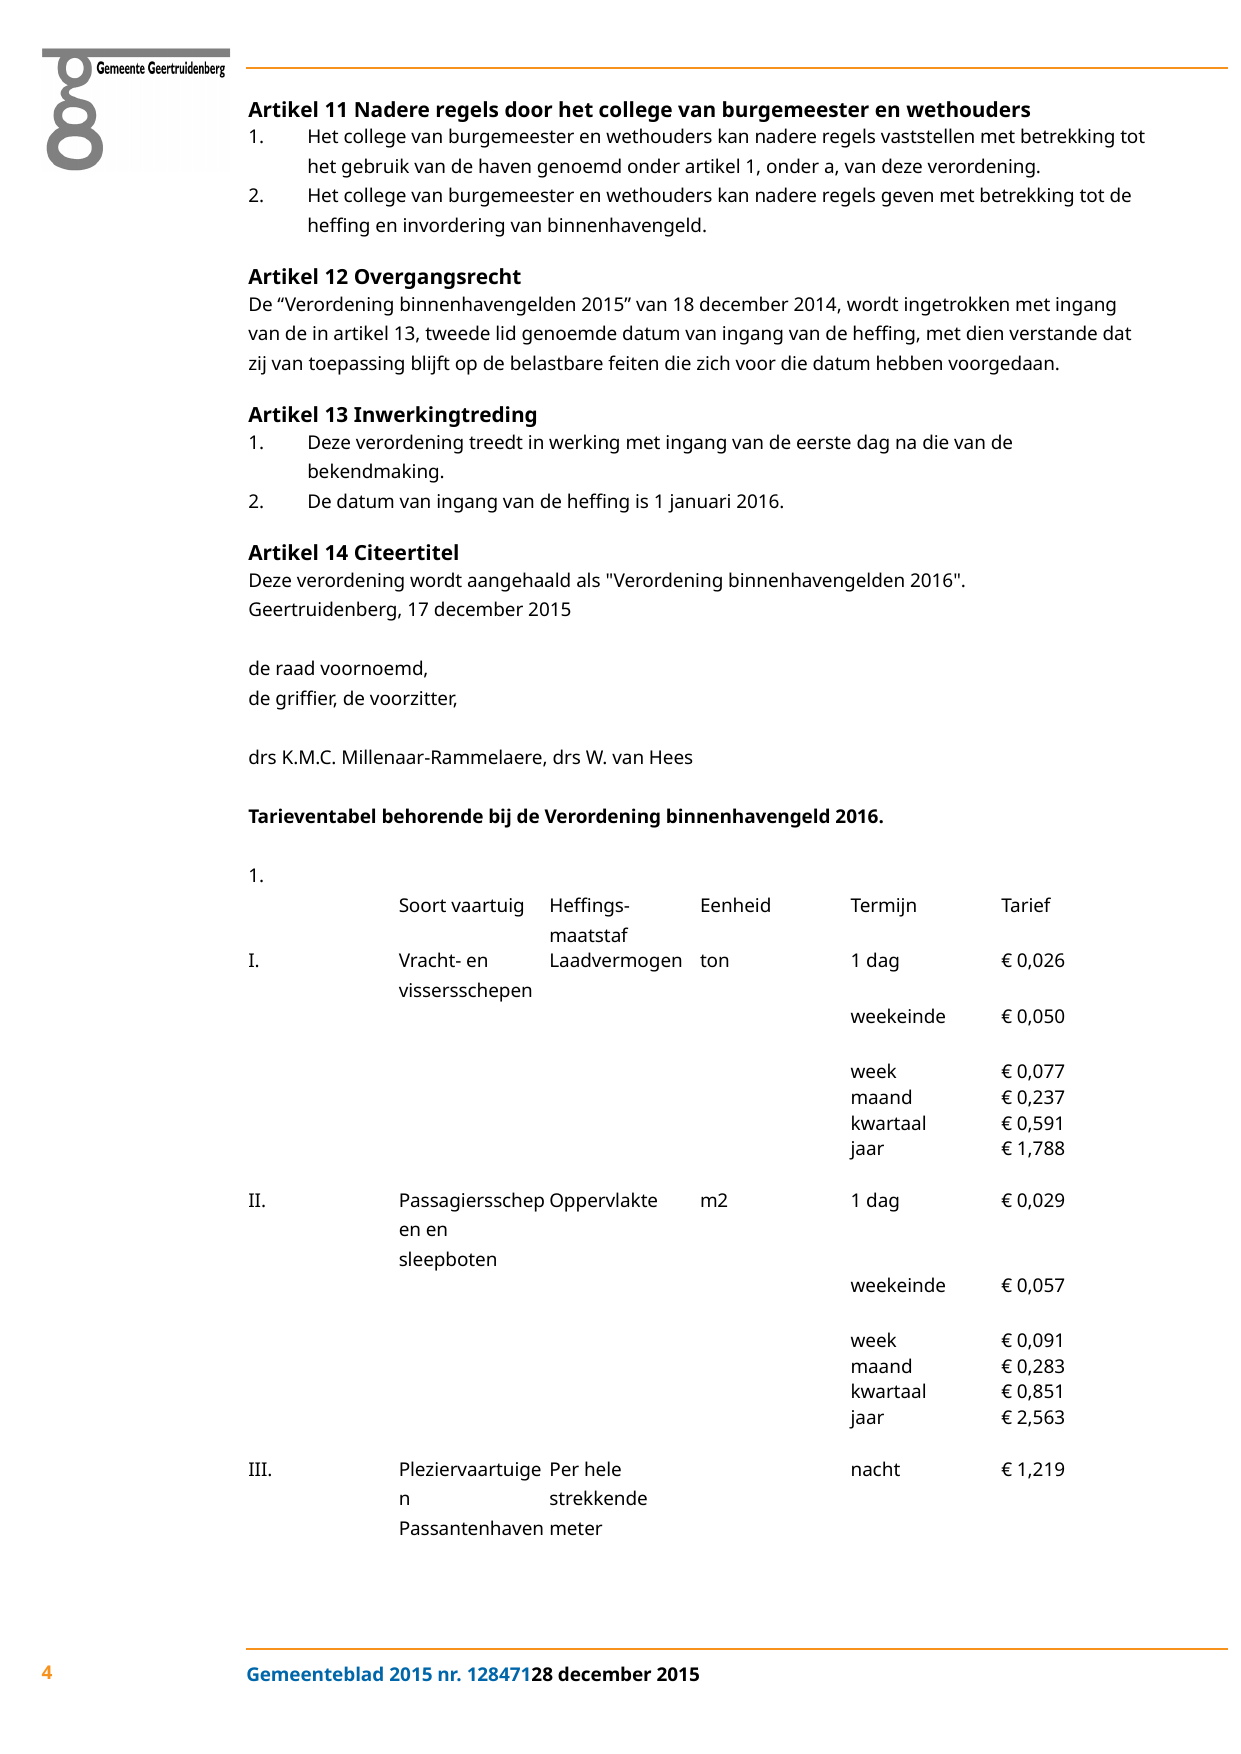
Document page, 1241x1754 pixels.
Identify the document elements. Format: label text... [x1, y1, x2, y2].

table_header Heffings- maatstaf [549, 893, 700, 948]
table_cell € 0,077 [1001, 1058, 1152, 1084]
table_cell Passagiersschepen en sleepboten [399, 1187, 549, 1272]
table_cell [549, 1379, 700, 1404]
table_cell [700, 1272, 850, 1327]
table_cell [248, 1058, 398, 1084]
table_cell weekeinde [850, 1272, 1001, 1327]
table_cell [399, 1084, 549, 1110]
table_cell [248, 1353, 398, 1379]
list Het college van burgemeester en wethouders kan nadere regels vaststellen met betrekking tot het gebruik van de haven genoemd onder artikel 1, onder a, van deze verordening. [248, 123, 1152, 178]
table_cell week [850, 1327, 1001, 1353]
text Artikel 11 Nadere regels door het college van burgemeester en wethouders [248, 95, 1152, 123]
table_cell [549, 1353, 700, 1379]
table_cell € 1,788 [1001, 1136, 1152, 1161]
table_cell [399, 1058, 549, 1084]
table_cell [248, 1110, 398, 1136]
text Tarieventabel behorende bij de Verordening binnenhavengeld 2016. [248, 803, 1152, 829]
table_cell m2 [700, 1187, 850, 1272]
table_cell € 2,563 [1001, 1404, 1152, 1430]
text Deze verordening wordt aangehaald als "Verordening binnenhavengelden 2016". [248, 567, 1152, 593]
table_cell [399, 1404, 549, 1430]
table_cell € 0,283 [1001, 1353, 1152, 1379]
table_cell jaar [850, 1136, 1001, 1161]
table_cell [549, 1084, 700, 1110]
table_header [248, 893, 398, 948]
text 1. [248, 863, 1152, 888]
table_cell [700, 1404, 850, 1430]
table_cell Laadvermogen [549, 948, 700, 1003]
table_cell [700, 1161, 850, 1187]
table_cell [248, 1404, 398, 1430]
table_cell [700, 1327, 850, 1353]
table_cell [700, 1430, 850, 1456]
table_header Soort vaartuig [399, 893, 549, 948]
table_cell [1001, 1430, 1152, 1456]
table_cell € 0,851 [1001, 1379, 1152, 1404]
table_cell € 0,091 [1001, 1327, 1152, 1353]
table_cell ton [700, 948, 850, 1003]
table_cell maand [850, 1353, 1001, 1379]
table_cell [700, 1058, 850, 1084]
table_cell Vracht- en vissersschepen [399, 948, 549, 1003]
table_cell maand [850, 1084, 1001, 1110]
table_cell [850, 1430, 1001, 1456]
table_cell [549, 1272, 700, 1327]
table_cell € 0,057 [1001, 1272, 1152, 1327]
table_cell 1 dag [850, 1187, 1001, 1272]
text Geertruidenberg, 17 december 2015 [248, 596, 1152, 622]
table_cell III. [248, 1456, 398, 1541]
table_header Eenheid [700, 893, 850, 948]
table_cell [700, 1353, 850, 1379]
table_cell [399, 1003, 549, 1058]
table_cell nacht [850, 1456, 1001, 1541]
table_cell [399, 1353, 549, 1379]
table_cell [248, 1084, 398, 1110]
table_cell [700, 1110, 850, 1136]
table_cell [399, 1327, 549, 1353]
table_cell [248, 1136, 398, 1161]
text de griffier, de voorzitter, [248, 685, 1152, 711]
table_cell [248, 1430, 398, 1456]
table_cell Pleziervaartuigen Passantenhaven [399, 1456, 549, 1541]
table_header Termijn [850, 893, 1001, 948]
table_cell [248, 1003, 398, 1058]
table_cell [399, 1430, 549, 1456]
table_cell [700, 1456, 850, 1541]
table_cell [549, 1430, 700, 1456]
table_header Tarief [1001, 893, 1152, 948]
table_cell 1 dag [850, 948, 1001, 1003]
text de raad voornoemd, [248, 656, 1152, 681]
table_cell € 0,591 [1001, 1110, 1152, 1136]
list De datum van ingang van de heffing is 1 januari 2016. [248, 488, 1152, 514]
table_cell kwartaal [850, 1110, 1001, 1136]
text De “Verordening binnenhavengelden 2015” van 18 december 2014, wordt ingetrokken met ingang van de in artikel 13, tweede lid genoemde datum van ingang van de heffing, met dien verstande dat zij van toepassing blijft op de belastbare feiten die zich voor die datum hebben voorgedaan. [248, 291, 1152, 376]
table_cell [700, 1003, 850, 1058]
text Artikel 13 Inwerkingtreding [248, 400, 1152, 429]
picture [41, 47, 231, 172]
table_cell [399, 1136, 549, 1161]
table_cell [549, 1058, 700, 1084]
table_cell [549, 1404, 700, 1430]
table_cell weekeinde [850, 1003, 1001, 1058]
table_cell Per hele strekkende meter [549, 1456, 700, 1541]
table_cell Oppervlakte [549, 1187, 700, 1272]
text Artikel 12 Overgangsrecht [248, 262, 1152, 291]
table_cell € 1,219 [1001, 1456, 1152, 1541]
table_cell I. [248, 948, 398, 1003]
table_cell [248, 1161, 398, 1187]
table_cell [700, 1136, 850, 1161]
table_cell week [850, 1058, 1001, 1084]
table_cell [549, 1003, 700, 1058]
table_cell € 0,026 [1001, 948, 1152, 1003]
table_cell [549, 1136, 700, 1161]
text Artikel 14 Citeertitel [248, 538, 1152, 567]
table_cell jaar [850, 1404, 1001, 1430]
table_cell [399, 1379, 549, 1404]
table_cell [850, 1161, 1001, 1187]
table_cell [399, 1272, 549, 1327]
table_cell [549, 1110, 700, 1136]
table_cell kwartaal [850, 1379, 1001, 1404]
table_cell € 0,237 [1001, 1084, 1152, 1110]
table_cell [700, 1379, 850, 1404]
table_cell [399, 1161, 549, 1187]
table_cell [1001, 1161, 1152, 1187]
table_cell € 0,029 [1001, 1187, 1152, 1272]
list Deze verordening treedt in werking met ingang van de eerste dag na die van de bekendmaking. [248, 429, 1152, 484]
table_cell [549, 1327, 700, 1353]
table_cell [549, 1161, 700, 1187]
table_cell € 0,050 [1001, 1003, 1152, 1058]
table_cell [399, 1110, 549, 1136]
table_cell [248, 1379, 398, 1404]
table_cell [700, 1084, 850, 1110]
list Het college van burgemeester en wethouders kan nadere regels geven met betrekking tot de heffing en invordering van binnenhavengeld. [248, 182, 1152, 238]
table_cell [248, 1272, 398, 1327]
table_cell [248, 1327, 398, 1353]
table_cell II. [248, 1187, 398, 1272]
text drs K.M.C. Millenaar-Rammelaere, drs W. van Hees [248, 744, 1152, 770]
